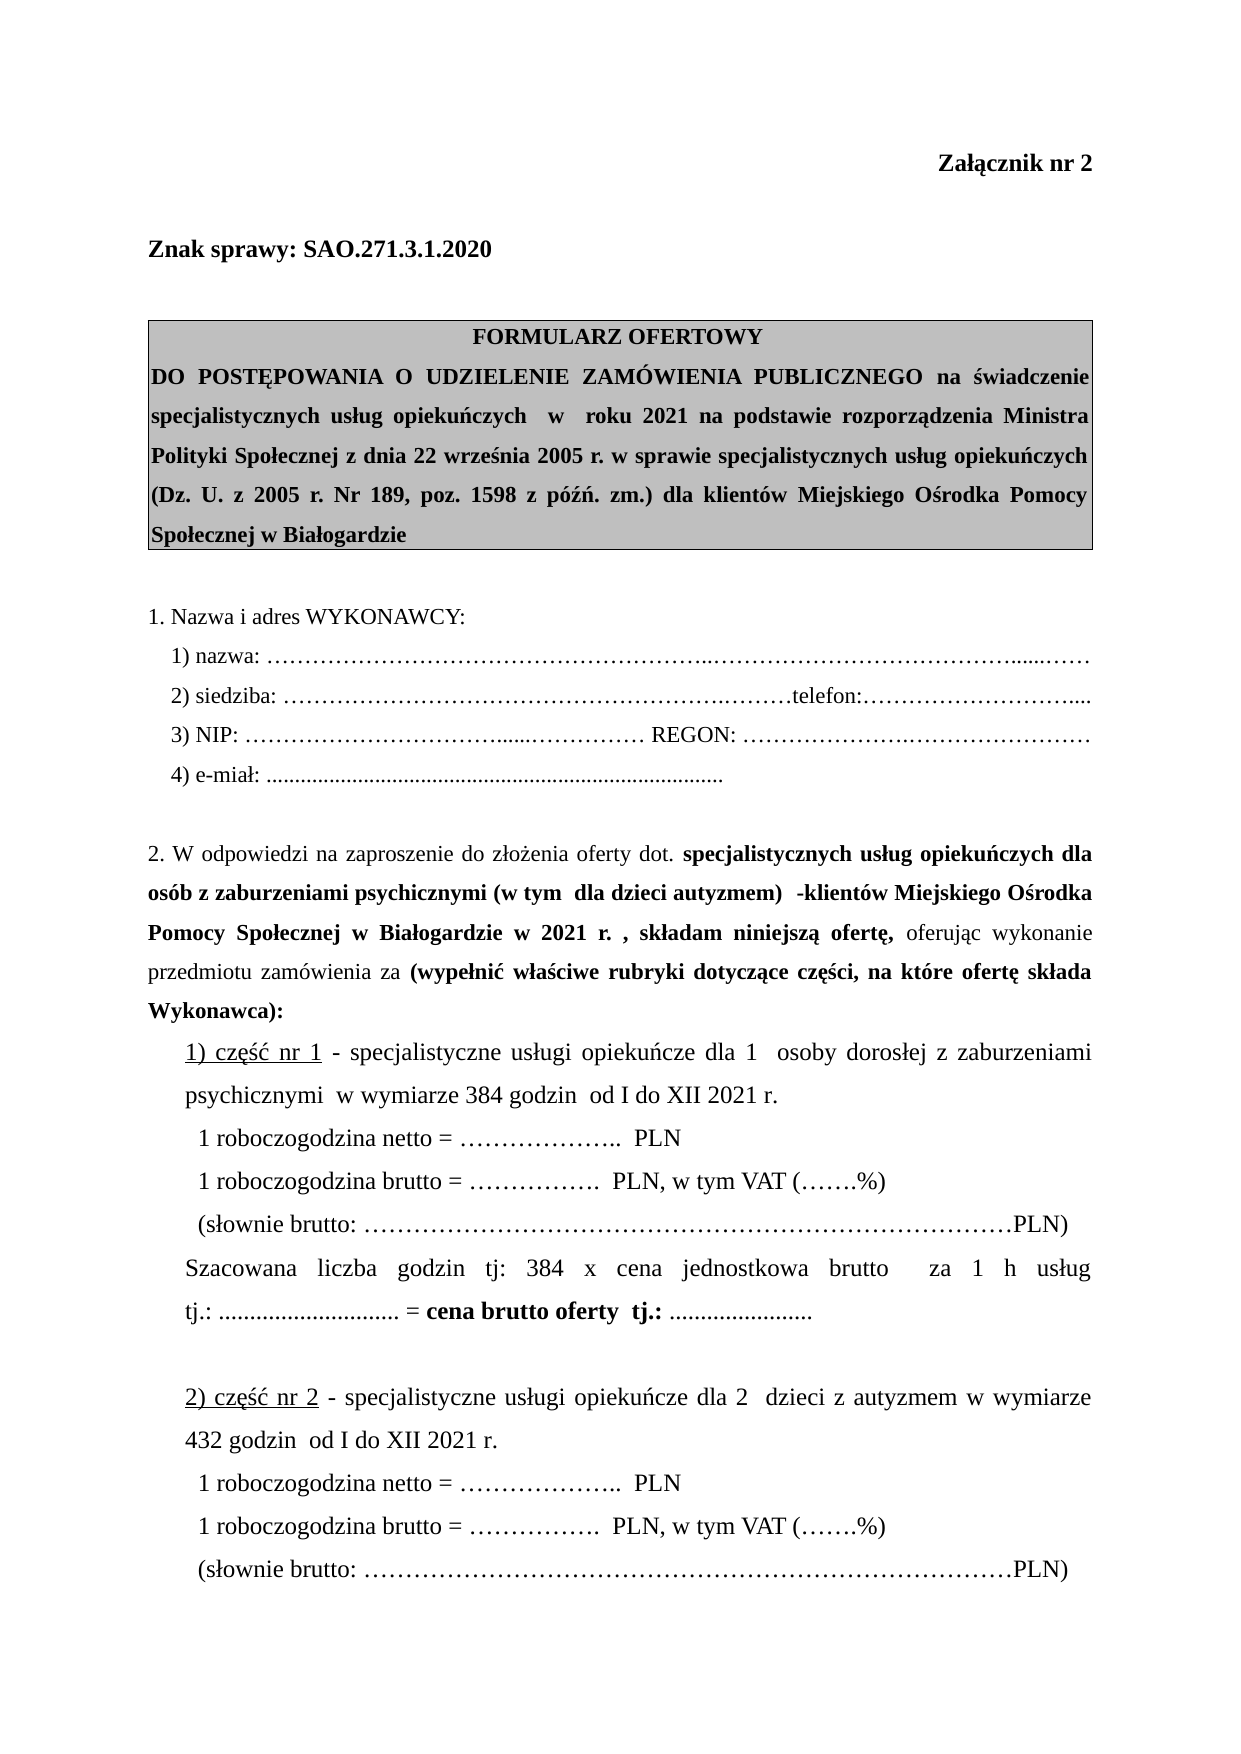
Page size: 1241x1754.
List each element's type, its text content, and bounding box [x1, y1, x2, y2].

text Załącznik nr 2 [148, 148, 1093, 176]
text 2) część nr 2 - specjalistyczne usługi opiekuńcze dla 2 dzieci z autyzmem w wymiarze 432 godzin od I do XII 2021 r. [185, 1382, 1093, 1454]
text 1 roboczogodzina netto = ……………….. PLN [148, 1123, 1093, 1152]
text 1 roboczogodzina brutto = ……………. PLN, w tym VAT (…….%) [148, 1166, 1093, 1195]
text DO POSTĘPOWANIA O UDZIELENIE ZAMÓWIENIA PUBLICZNEGO na świadczenie specjalistycznych usług opiekuńczych w roku 2021 na podstawie rozporządzenia Ministra Polityki Społecznej z dnia 22 września 2005 r. w sprawie specjalistycznych usług opiekuńczych (Dz. U. z 2005 r. Nr 189, poz. 1598 z późń. zm.) dla klientów Miejskiego Ośrodka Pomocy Społecznej w Białogardzie [149, 359, 1092, 549]
text FORMULARZ OFERTOWY [149, 321, 1092, 349]
text 1. Nazwa i adres WYKONAWCY: [148, 603, 1093, 629]
text 1 roboczogodzina netto = ……………….. PLN [148, 1468, 1093, 1497]
text 3) NIP: ……………………………......…………… REGON: ………………….…………………… [148, 721, 1093, 747]
text 1) nazwa: …………………………………………………..…………………………………......…… [148, 642, 1093, 668]
text (słownie brutto: ……………………………………………………………………PLN) [185, 1554, 1093, 1583]
text Znak sprawy: SAO.271.3.1.2020 [148, 234, 1093, 263]
text 4) e-miał: ................................................................................ [148, 761, 1093, 787]
text 1 roboczogodzina brutto = ……………. PLN, w tym VAT (…….%) [148, 1511, 1093, 1540]
text 1) część nr 1 - specjalistyczne usługi opiekuńcze dla 1 osoby dorosłej z zaburzeniami psychicznymi w wymiarze 384 godzin od I do XII 2021 r. [185, 1037, 1093, 1109]
list 2. W odpowiedzi na zaproszenie do złożenia oferty dot. specjalistycznych usług opiekuńczych dla osób z zaburzeniami psychicznymi (w tym dla dzieci autyzmem) -klientów Miejskiego Ośrodka Pomocy Społecznej w Białogardzie w 2021 r. , składam niniejszą ofertę, oferując wykonanie przedmiotu zamówienia za (wypełnić właściwe rubryki dotyczące części, na które ofertę składa Wykonawca): [148, 839, 1093, 1024]
text (słownie brutto: ……………………………………………………………………PLN) [185, 1209, 1093, 1238]
text 2) siedziba: ………………………………………………….………telefon:……………………….... [148, 682, 1093, 708]
text Szacowana liczba godzin tj: 384 x cena jednostkowa brutto za 1 h usług tj.: ............................. = cena brutto oferty tj.: ....................... [185, 1253, 1093, 1324]
